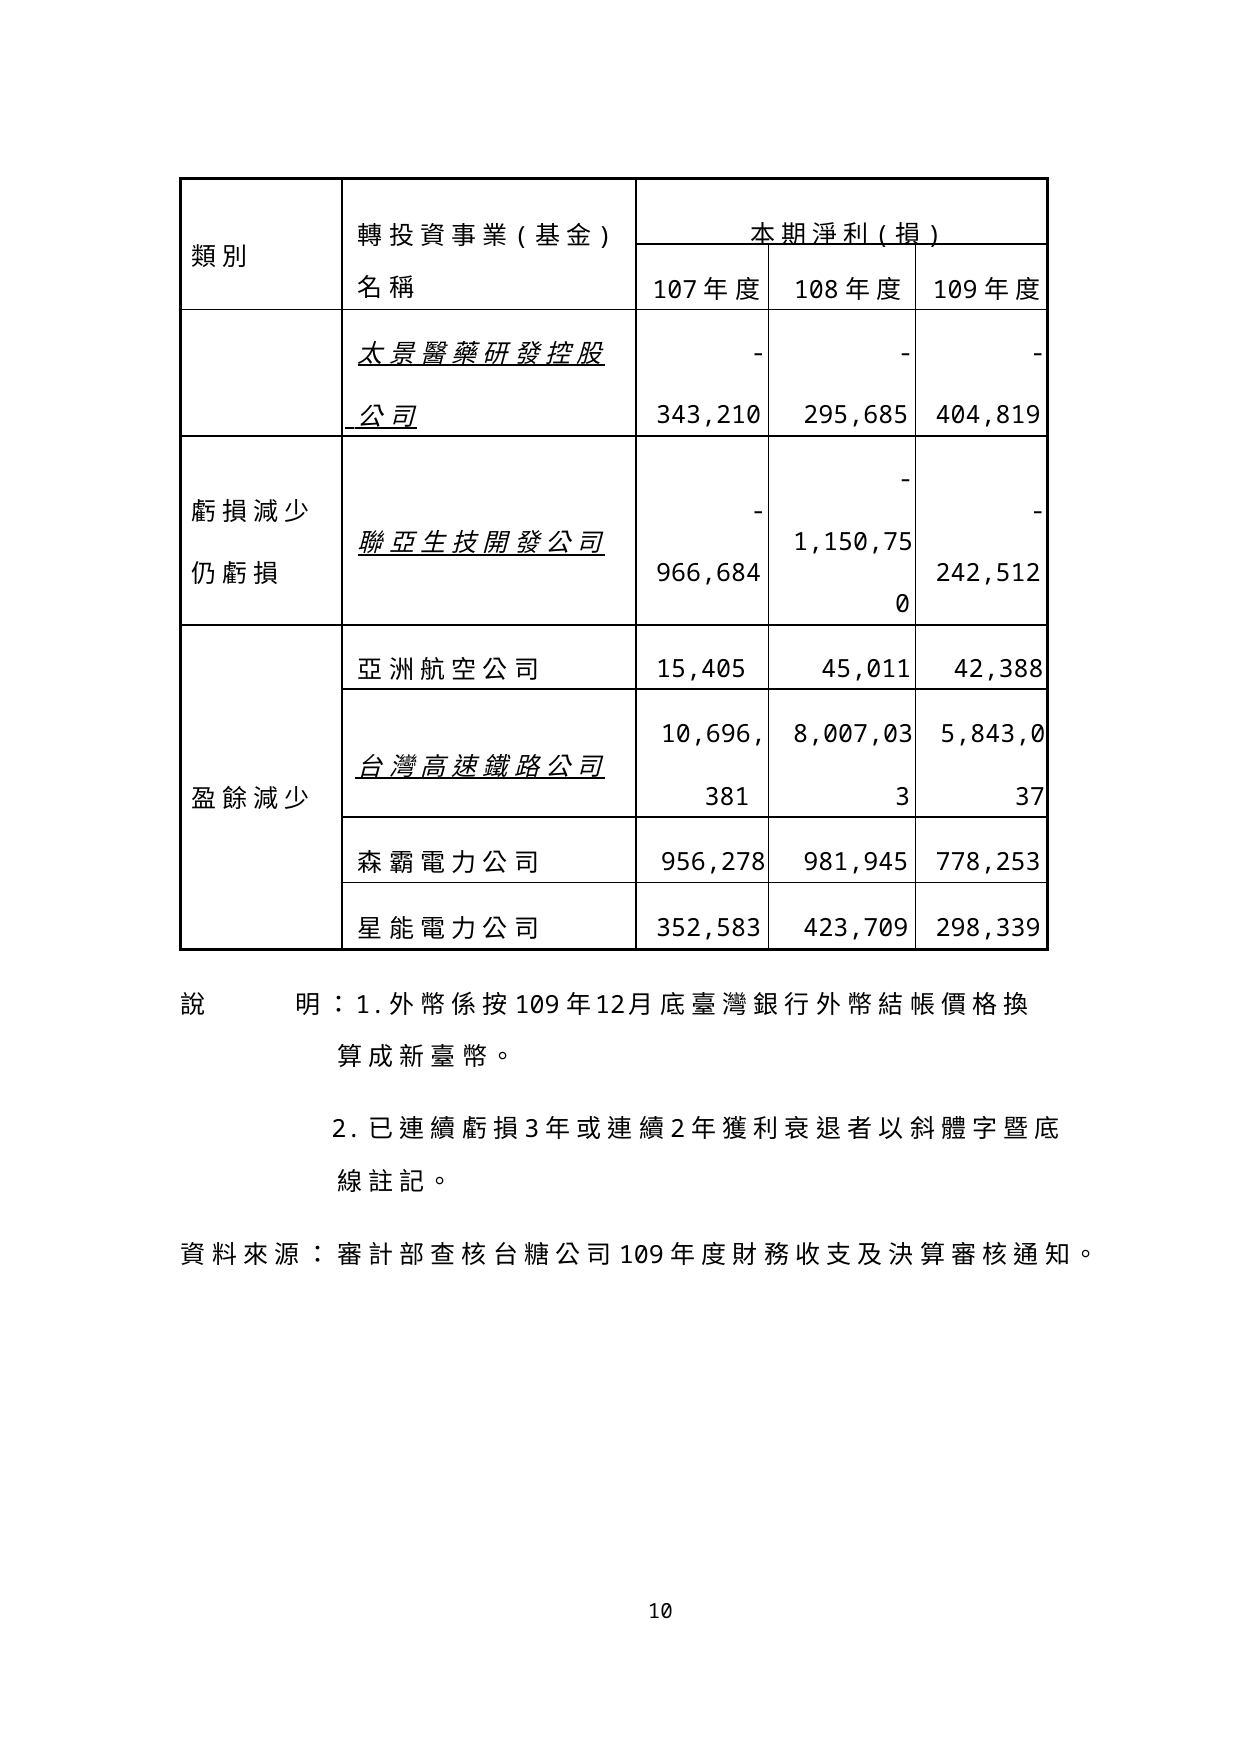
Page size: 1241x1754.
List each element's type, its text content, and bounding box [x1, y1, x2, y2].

table_header 本期淨利(損) [637, 180, 1046, 243]
table_cell 太景醫藥研發控股公司 [343, 310, 635, 435]
table_cell 5,843,037 [916, 690, 1046, 816]
table_cell 盈餘減少 [182, 626, 341, 947]
table_cell - 343,210 [637, 310, 768, 435]
text 資料來源：審計部查核台糖公司109年度財務收支及決算審核通知。 [177, 1201, 1122, 1263]
table_cell 8,007,033 [769, 690, 915, 816]
table_cell 108年度 [769, 245, 915, 308]
table_cell 45,011 [769, 626, 915, 688]
table_cell 聯亞生技開發公司 [343, 437, 635, 624]
table_cell 109年度 [916, 245, 1046, 308]
text 2.已連續虧損3年或連續2年獲利衰退者以斜體字暨底線註記。 [177, 1076, 1063, 1201]
table_cell 981,945 [769, 818, 915, 882]
table_cell - 404,819 [916, 310, 1046, 435]
table_cell 352,583 [637, 883, 768, 947]
table_cell 15,405 [637, 626, 768, 688]
table_cell 亞洲航空公司 [343, 626, 635, 688]
table_cell 423,709 [769, 883, 915, 947]
table_cell - 242,512 [916, 437, 1046, 624]
table_cell 虧損減少仍虧損 [182, 437, 341, 624]
table_cell 298,339 [916, 883, 1046, 947]
table_cell 星能電力公司 [343, 883, 635, 947]
table_cell - 966,684 [637, 437, 768, 624]
table_cell - 295,685 [769, 310, 915, 435]
table_cell 107年度 [637, 245, 768, 308]
table_cell - 1,150,750 [769, 437, 915, 624]
table_cell 778,253 [916, 818, 1046, 882]
table_header 轉投資事業(基金)名稱 [343, 180, 635, 308]
table_cell 台灣高速鐵路公司 [343, 690, 635, 816]
table_cell 森霸電力公司 [343, 818, 635, 882]
table_cell [182, 310, 341, 435]
table_header 類別 [182, 180, 341, 308]
text 說 明：1.外幣係按109年12月底臺灣銀行外幣結帳價格換算成新臺幣。 [177, 951, 1048, 1076]
table_cell 10,696,381 [637, 690, 768, 816]
table_cell 956,278 [637, 818, 768, 882]
table_cell 42,388 [916, 626, 1046, 688]
